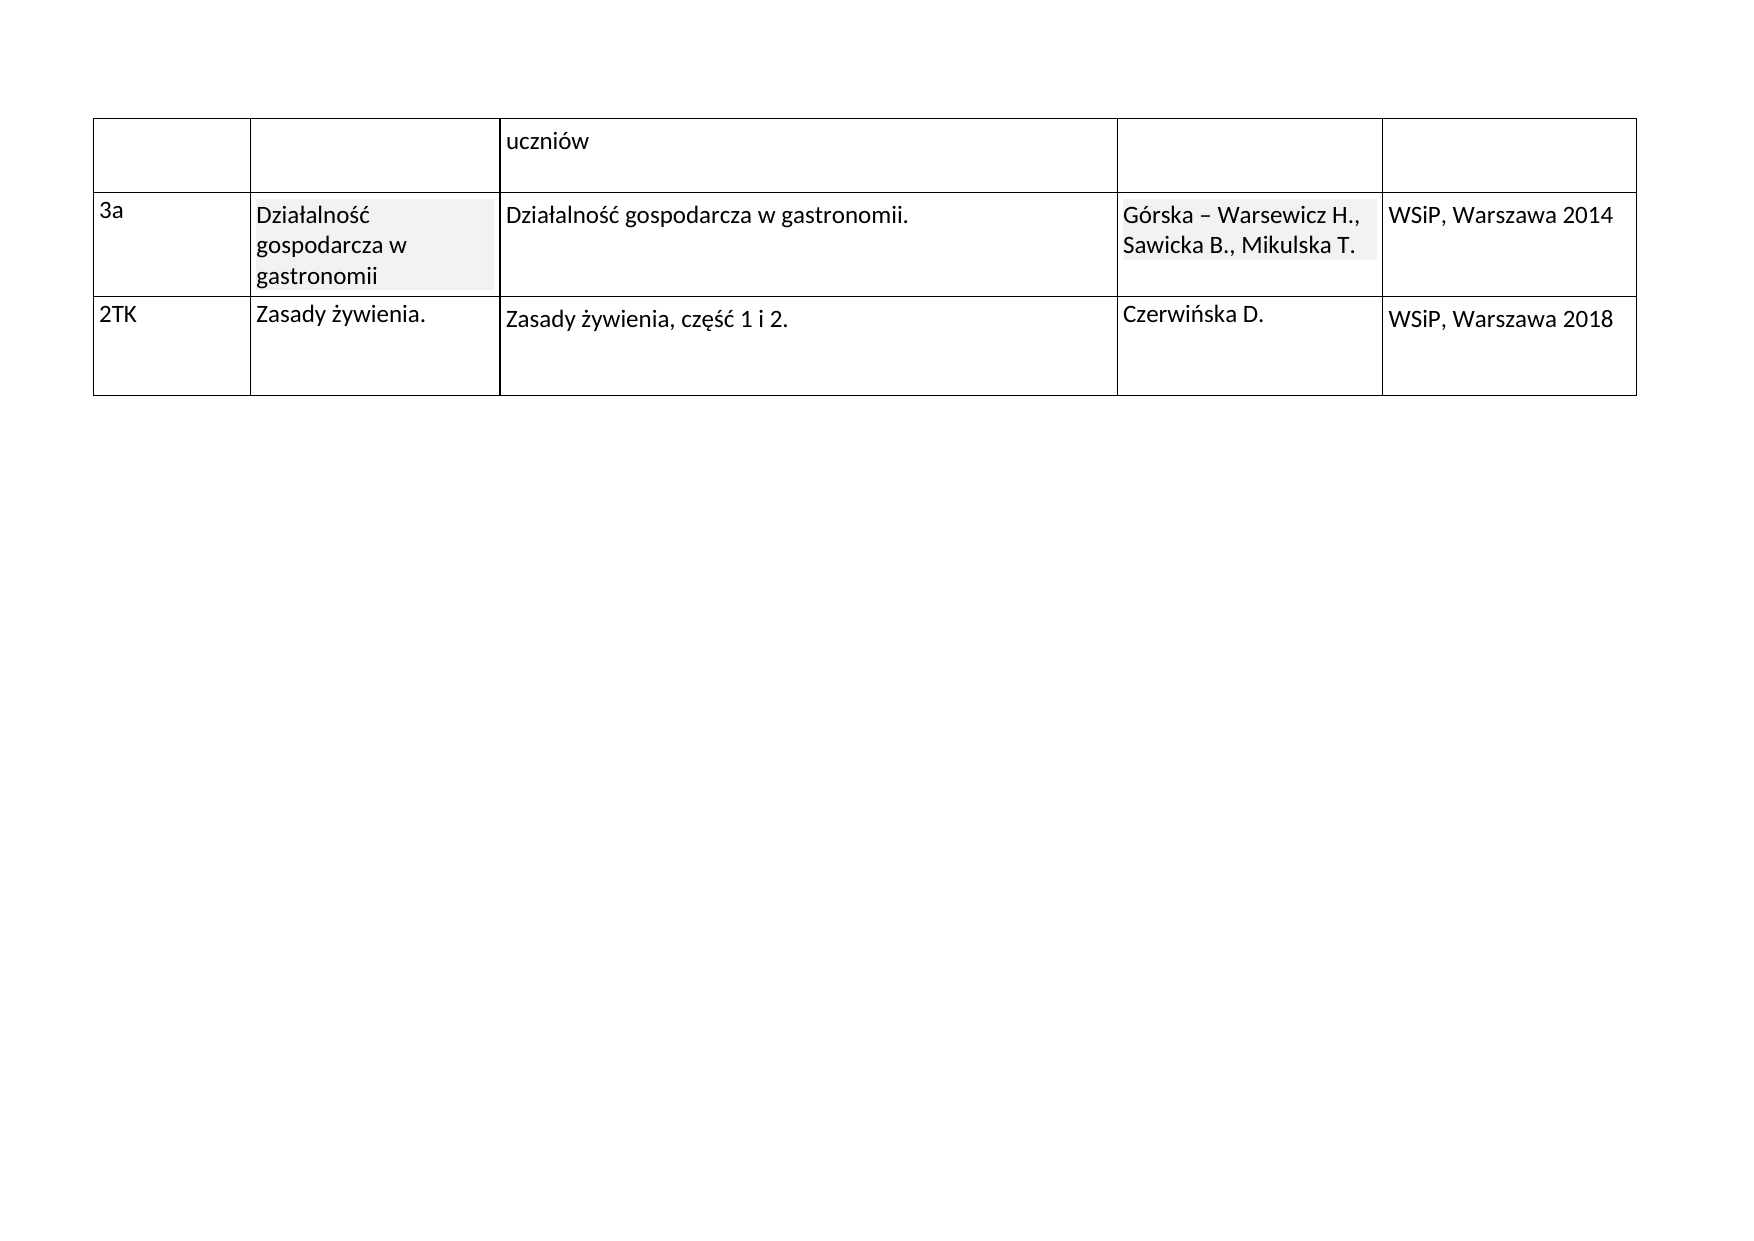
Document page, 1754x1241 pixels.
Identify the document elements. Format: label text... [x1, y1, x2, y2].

table_cell 2TK [94, 297, 250, 395]
table_cell Zasady żywienia, część 1 i 2. [501, 297, 1117, 395]
table_cell WSiP, Warszawa 2014 [1383, 193, 1636, 296]
table_cell Działalność gospodarcza w gastronomii [251, 193, 499, 296]
table_cell uczniów [501, 119, 1117, 192]
table_cell Czerwińska D. [1118, 297, 1382, 395]
table_cell Górska – Warsewicz H., Sawicka B., Mikulska T. [1118, 193, 1382, 296]
table_cell [94, 119, 250, 192]
table_cell 3a [94, 193, 250, 296]
table_cell [251, 119, 499, 192]
table_cell [1383, 119, 1636, 192]
table_cell Zasady żywienia. [251, 297, 499, 395]
table_cell WSiP, Warszawa 2018 [1383, 297, 1636, 395]
table_cell Działalność gospodarcza w gastronomii. [501, 193, 1117, 296]
table_cell [1118, 119, 1382, 192]
